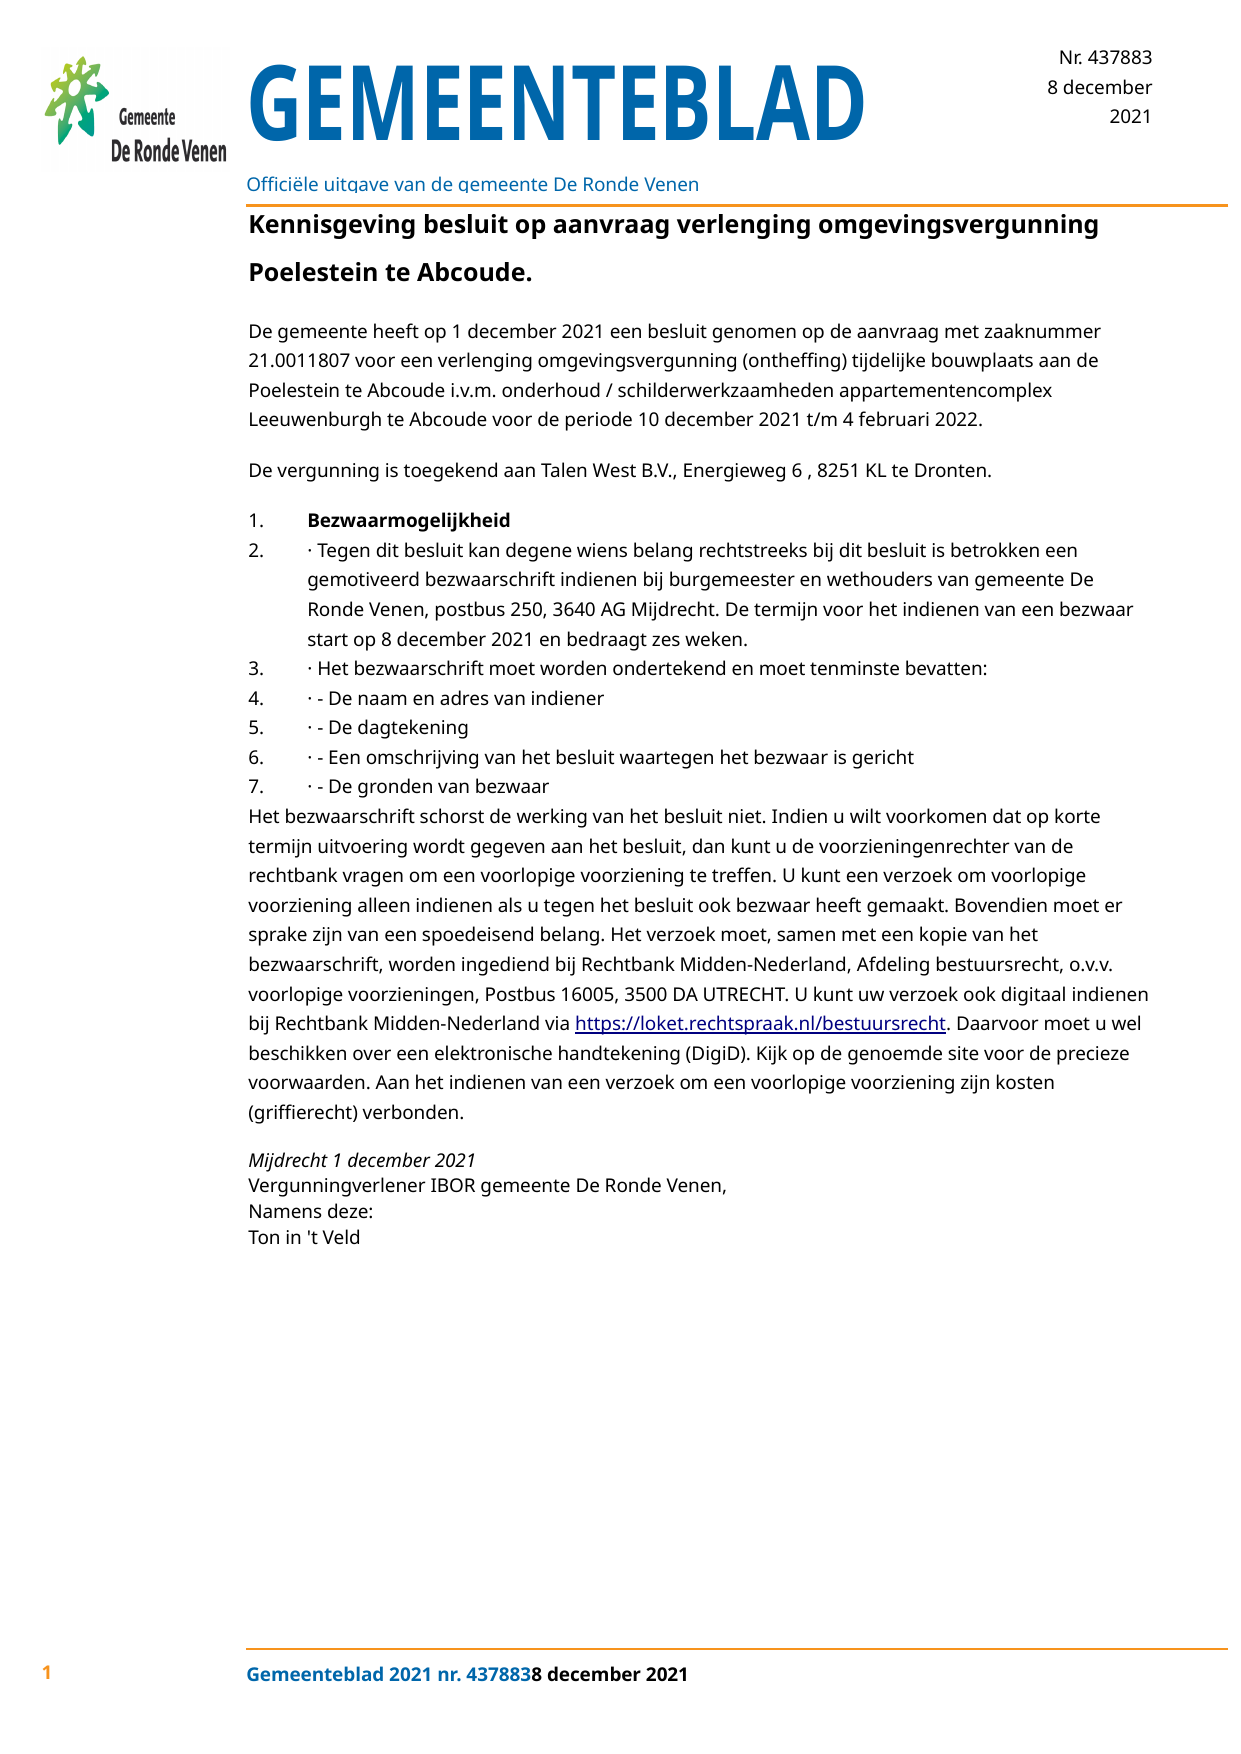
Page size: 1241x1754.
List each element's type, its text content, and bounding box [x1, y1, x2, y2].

text Kennisgeving besluit op aanvraag verlenging omgevingsvergunning Poelestein te Abcoude. [248, 207, 1152, 288]
text De gemeente heeft op 1 december 2021 een besluit genomen op de aanvraag met zaaknummer 21.0011807 voor een verlenging omgevingsvergunning (ontheffing) tijdelijke bouwplaats aan de Poelestein te Abcoude i.v.m. onderhoud / schilderwerkzaamheden appartementencomplex Leeuwenburgh te Abcoude voor de periode 10 december 2021 t/m 4 februari 2022. [248, 318, 1152, 432]
text Het bezwaarschrift schorst de werking van het besluit niet. Indien u wilt voorkomen dat op korte termijn uitvoering wordt gegeven aan het besluit, dan kunt u de voorzieningenrechter van de rechtbank vragen om een voorlopige voorziening te treffen. U kunt een verzoek om voorlopige voorziening alleen indienen als u tegen het besluit ook bezwaar heeft gemaakt. Bovendien moet er sprake zijn van een spoedeisend belang. Het verzoek moet, samen met een kopie van het bezwaarschrift, worden ingediend bij Rechtbank Midden-Nederland, Afdeling bestuursrecht, o.v.v. voorlopige voorzieningen, Postbus 16005, 3500 DA UTRECHT. U kunt uw verzoek ook digitaal indienen bij Rechtbank Midden-Nederland via https://loket.rechtspraak.nl/bestuursrecht. Daarvoor moet u wel beschikken over een elektronische handtekening (DigiD). Kijk op de genoemde site voor de precieze voorwaarden. Aan het indienen van een verzoek om een voorlopige voorziening zijn kosten (griffierecht) verbonden. [248, 803, 1152, 1125]
text Ton in 't Veld [248, 1224, 1152, 1250]
picture [41, 47, 231, 172]
list · - De naam en adres van indiener [248, 685, 1152, 711]
list Bezwaarmogelijkheid [248, 507, 1152, 533]
list · Het bezwaarschrift moet worden ondertekend en moet tenminste bevatten: [248, 655, 1152, 681]
list · - De gronden van bezwaar [248, 774, 1152, 799]
list · - Een omschrijving van het besluit waartegen het bezwaar is gericht [248, 744, 1152, 770]
text De vergunning is toegekend aan Talen West B.V., Energieweg 6 , 8251 KL te Dronten. [248, 457, 1152, 483]
text Vergunningverlener IBOR gemeente De Ronde Venen, [248, 1173, 1152, 1198]
text Mijdrecht 1 december 2021 [248, 1147, 1152, 1173]
text Namens deze: [248, 1198, 1152, 1224]
list · Tegen dit besluit kan degene wiens belang rechtstreeks bij dit besluit is betrokken een gemotiveerd bezwaarschrift indienen bij burgemeester en wethouders van gemeente De Ronde Venen, postbus 250, 3640 AG Mijdrecht. De termijn voor het indienen van een bezwaar start op 8 december 2021 en bedraagt zes weken. [248, 537, 1152, 652]
list · - De dagtekening [248, 714, 1152, 740]
